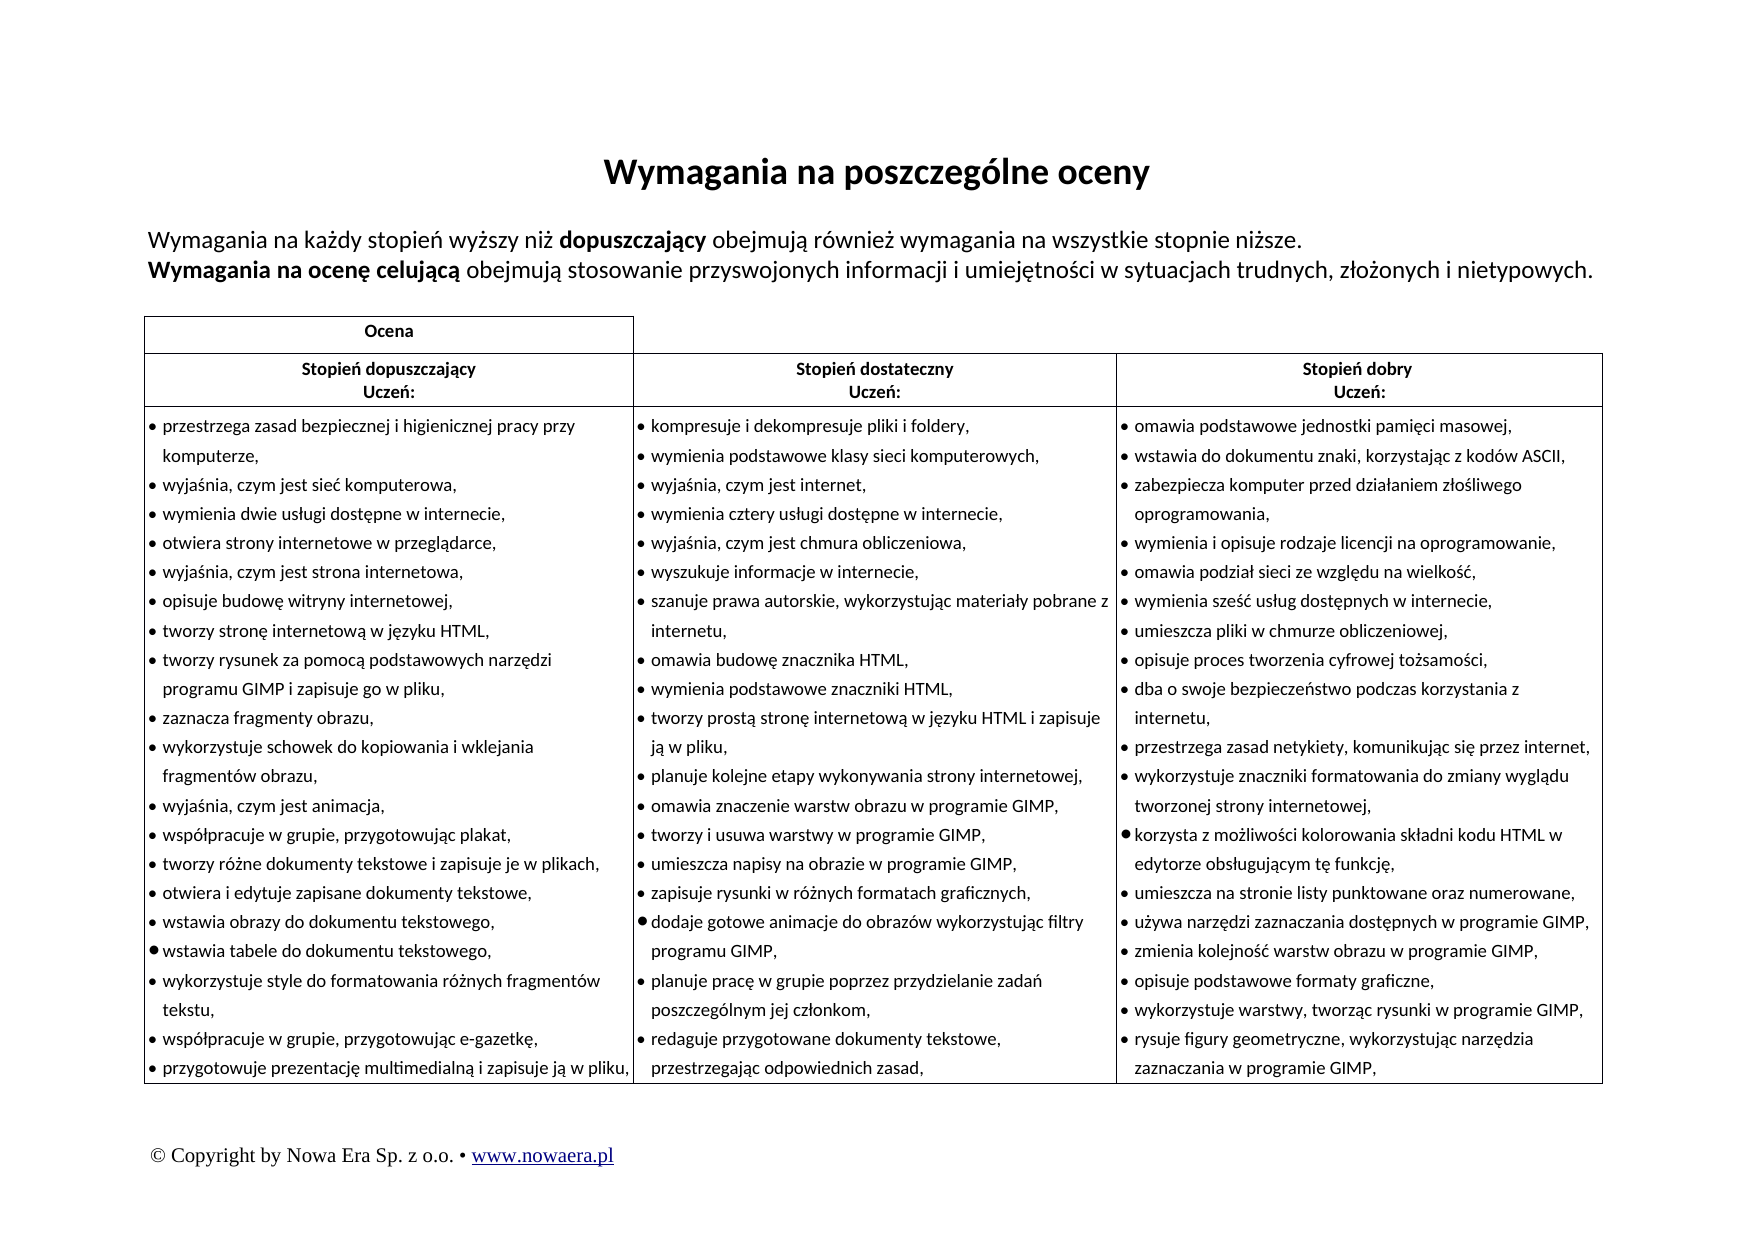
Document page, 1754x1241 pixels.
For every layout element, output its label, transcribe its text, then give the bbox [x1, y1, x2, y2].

table_cell przestrzega zasad bezpiecznej i higienicznej pracy przy komputerze, wyjaśnia, czym jest sieć komputerowa, wymienia dwie usługi dostępne w internecie, otwiera strony internetowe w przeglądarce, wyjaśnia, czym jest strona internetowa, opisuje budowę witryny internetowej, tworzy stronę internetową w języku HTML, tworzy rysunek za pomocą podstawowych narzędzi programu GIMP i zapisuje go w pliku, zaznacza fragmenty obrazu, wykorzystuje schowek do kopiowania i wklejania fragmentów obrazu, wyjaśnia, czym jest animacja, współpracuje w grupie, przygotowując plakat, tworzy różne dokumenty tekstowe i zapisuje je w plikach, otwiera i edytuje zapisane dokumenty tekstowe, wstawia obrazy do dokumentu tekstowego, wstawia tabele do dokumentu tekstowego, wykorzystuje style do formatowania różnych fragmentów tekstu, współpracuje w grupie, przygotowując e-gazetkę, przygotowuje prezentację multimedialną i zapisuje ją w pliku, zapisuje prezentację jako pokaz slajdów, tworzy projekt filmu w programie Shotcut. [145, 407, 633, 1083]
text Wymagania na każdy stopień wyższy niż dopuszczający obejmują również wymagania na wszystkie stopnie niższe. [148, 224, 1606, 254]
table_cell Stopień dopuszczający Uczeń: [145, 354, 633, 406]
table_cell kompresuje i dekompresuje pliki i foldery, wymienia podstawowe klasy sieci komputerowych, wyjaśnia, czym jest internet, wymienia cztery usługi dostępne w internecie, wyjaśnia, czym jest chmura obliczeniowa, wyszukuje informacje w internecie, szanuje prawa autorskie, wykorzystując materiały pobrane z internetu, omawia budowę znacznika HTML, wymienia podstawowe znaczniki HTML, tworzy prostą stronę internetową w języku HTML i zapisuje ją w pliku, planuje kolejne etapy wykonywania strony internetowej, omawia znaczenie warstw obrazu w programie GIMP, tworzy i usuwa warstwy w programie GIMP, umieszcza napisy na obrazie w programie GIMP, zapisuje rysunki w różnych formatach graficznych, dodaje gotowe animacje do obrazów wykorzystując filtry programu GIMP, planuje pracę w grupie poprzez przydzielanie zadań poszczególnym jej członkom, redaguje przygotowane dokumenty tekstowe, przestrzegając odpowiednich zasad, dostosowuje formę tekstu do jego przeznaczenia, korzysta z tabulatora do ustawiania tekstu w kolumnach, ustawia wcięcia w dokumencie tekstowym, wykorzystując suwaki na linijce, zmienia położenie obrazu względem tekstu, formatuje tabele w dokumencie tekstowym, wstawia symbole do dokumentu tekstowego, wpisuje informacje do nagłówka i stopki dokumentu, planuje pracę w grupie poprzez przydzielanie zadań poszczególnym jej członkom, planuje pracę nad prezentacją oraz jej układ, umieszcza w prezentacji slajd ze spisem treści, uruchamia pokaz slajdów, dodaje nowe klipy do projektu filmu. [634, 407, 1116, 1083]
table_cell Stopień dobry Uczeń: [1117, 354, 1602, 406]
subtitle Wymagania na poszczególne oceny [148, 148, 1606, 193]
table_cell Stopień dostateczny Uczeń: [634, 354, 1116, 406]
text Wymagania na ocenę celującą obejmują stosowanie przyswojonych informacji i umiejętności w sytuacjach trudnych, złożonych i nietypowych. [148, 254, 1606, 285]
table_cell omawia podstawowe jednostki pamięci masowej, wstawia do dokumentu znaki, korzystając z kodów ASCII, zabezpiecza komputer przed działaniem złośliwego oprogramowania, wymienia i opisuje rodzaje licencji na oprogramowanie, omawia podział sieci ze względu na wielkość, wymienia sześć usług dostępnych w internecie, umieszcza pliki w chmurze obliczeniowej, opisuje proces tworzenia cyfrowej tożsamości, dba o swoje bezpieczeństwo podczas korzystania z internetu, przestrzega zasad netykiety, komunikując się przez internet, wykorzystuje znaczniki formatowania do zmiany wyglądu tworzonej strony internetowej, korzysta z możliwości kolorowania składni kodu HTML w edytorze obsługującym tę funkcję, umieszcza na stronie listy punktowane oraz numerowane, używa narzędzi zaznaczania dostępnych w programie GIMP, zmienia kolejność warstw obrazu w programie GIMP, opisuje podstawowe formaty graficzne, wykorzystuje warstwy, tworząc rysunki w programie GIMP, rysuje figury geometryczne, wykorzystując narzędzia zaznaczania w programie GIMP, dodaje gotowe animacje dla kilku fragmentów obrazu: odtwarzane jednocześnie oraz odtwarzane po kolei, wyszukuje, zbiera i samodzielnie tworzy materiały niezbędne do wykonania plakatu, przestrzega praw autorskich podczas zbierania materiałów do projektu, wykorzystuje kapitaliki i wersaliki do przedstawienia różnych elementów dokumentu tekstowego, ustawia różne rodzaje tabulatorów, wykorzystując selektor tabulatorów, sprawdza liczbę wyrazów, znaków, wierszy i akapitów w dokumencie tekstowym za pomocą Statystyki wyrazów, zmienia kolejność elementów graficznych w dokumencie tekstowym, wstawia grafiki SmartArt do dokumentu tekstowego, umieszcza w dokumencie tekstowym pola tekstowe i zmienia ich formatowanie, tworzy spis treści z wykorzystaniem stylów nagłówkowych, dzieli dokument na logiczne części, wyszukuje, zbiera i samodzielnie tworzy materiały niezbędne do wykonania e-gazetki, przestrzega praw autorskich podczas zbierania materiałów do projektu, projektuje wygląd slajdów zgodnie z ogólnie przyjętymi zasadami dobrych prezentacji, dodaje do slajdów obrazy, grafiki SmartArt, dodaje do elementów na slajdach animacje i zmienia ich parametry, przygotowuje niestandardowy pokaz slajdów, nagrywa zawartość ekranu i umieszcza nagranie w prezentacji, wymienia rodzaje formatów plików filmowych, dodaje przejścia między klipami w projekcie filmu, usuwa fragmenty filmu, zapisuje film w różnych formatach wideo. [1117, 407, 1602, 1083]
table_header Ocena [145, 317, 633, 353]
